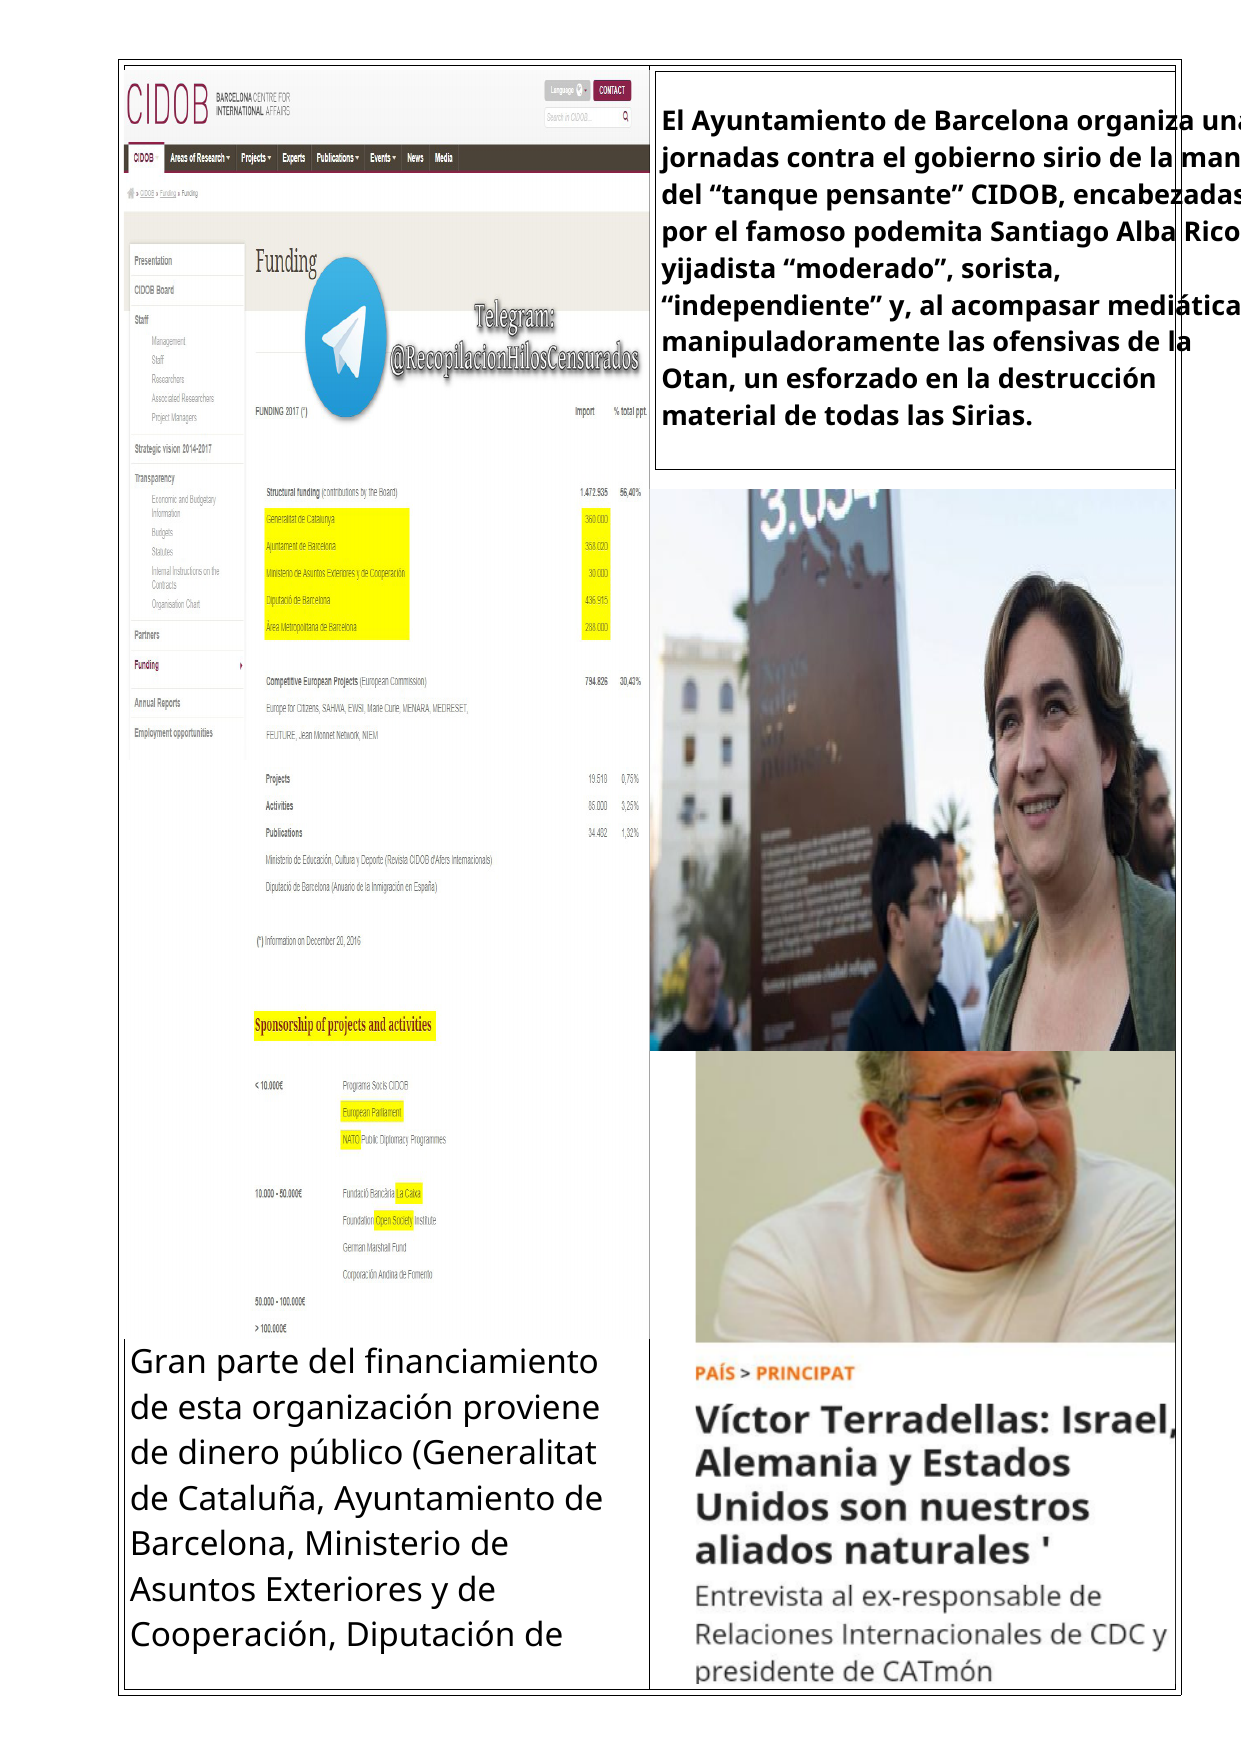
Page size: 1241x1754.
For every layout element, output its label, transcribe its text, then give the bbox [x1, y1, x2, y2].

table_header [650, 66, 1175, 489]
table_header Gran parte del financiamiento de esta organización proviene de dinero público (Generalitat de Cataluña, Ayuntamiento de Barcelona, Ministerio de Asuntos Exteriores y de Cooperación, Diputación de [125, 1339, 649, 1689]
table_header [1176, 313, 1181, 345]
table_header El Ayuntamiento de Barcelona organiza unas jornadas contra el gobierno sirio de la mano del “tanque pensante” CIDOB, encabezadas por el famoso podemita Santiago Alba Rico, yijadista “moderado”, sorista, “independiente” y, al acompasar mediática y manipuladoramente las ofensivas de la Otan, un esforzado en la destrucción material de todas las Sirias. [656, 72, 1175, 469]
table_header [1176, 204, 1181, 309]
table_header [650, 1051, 1175, 1689]
table_header [119, 60, 1181, 1695]
picture [123, 70, 1176, 1684]
